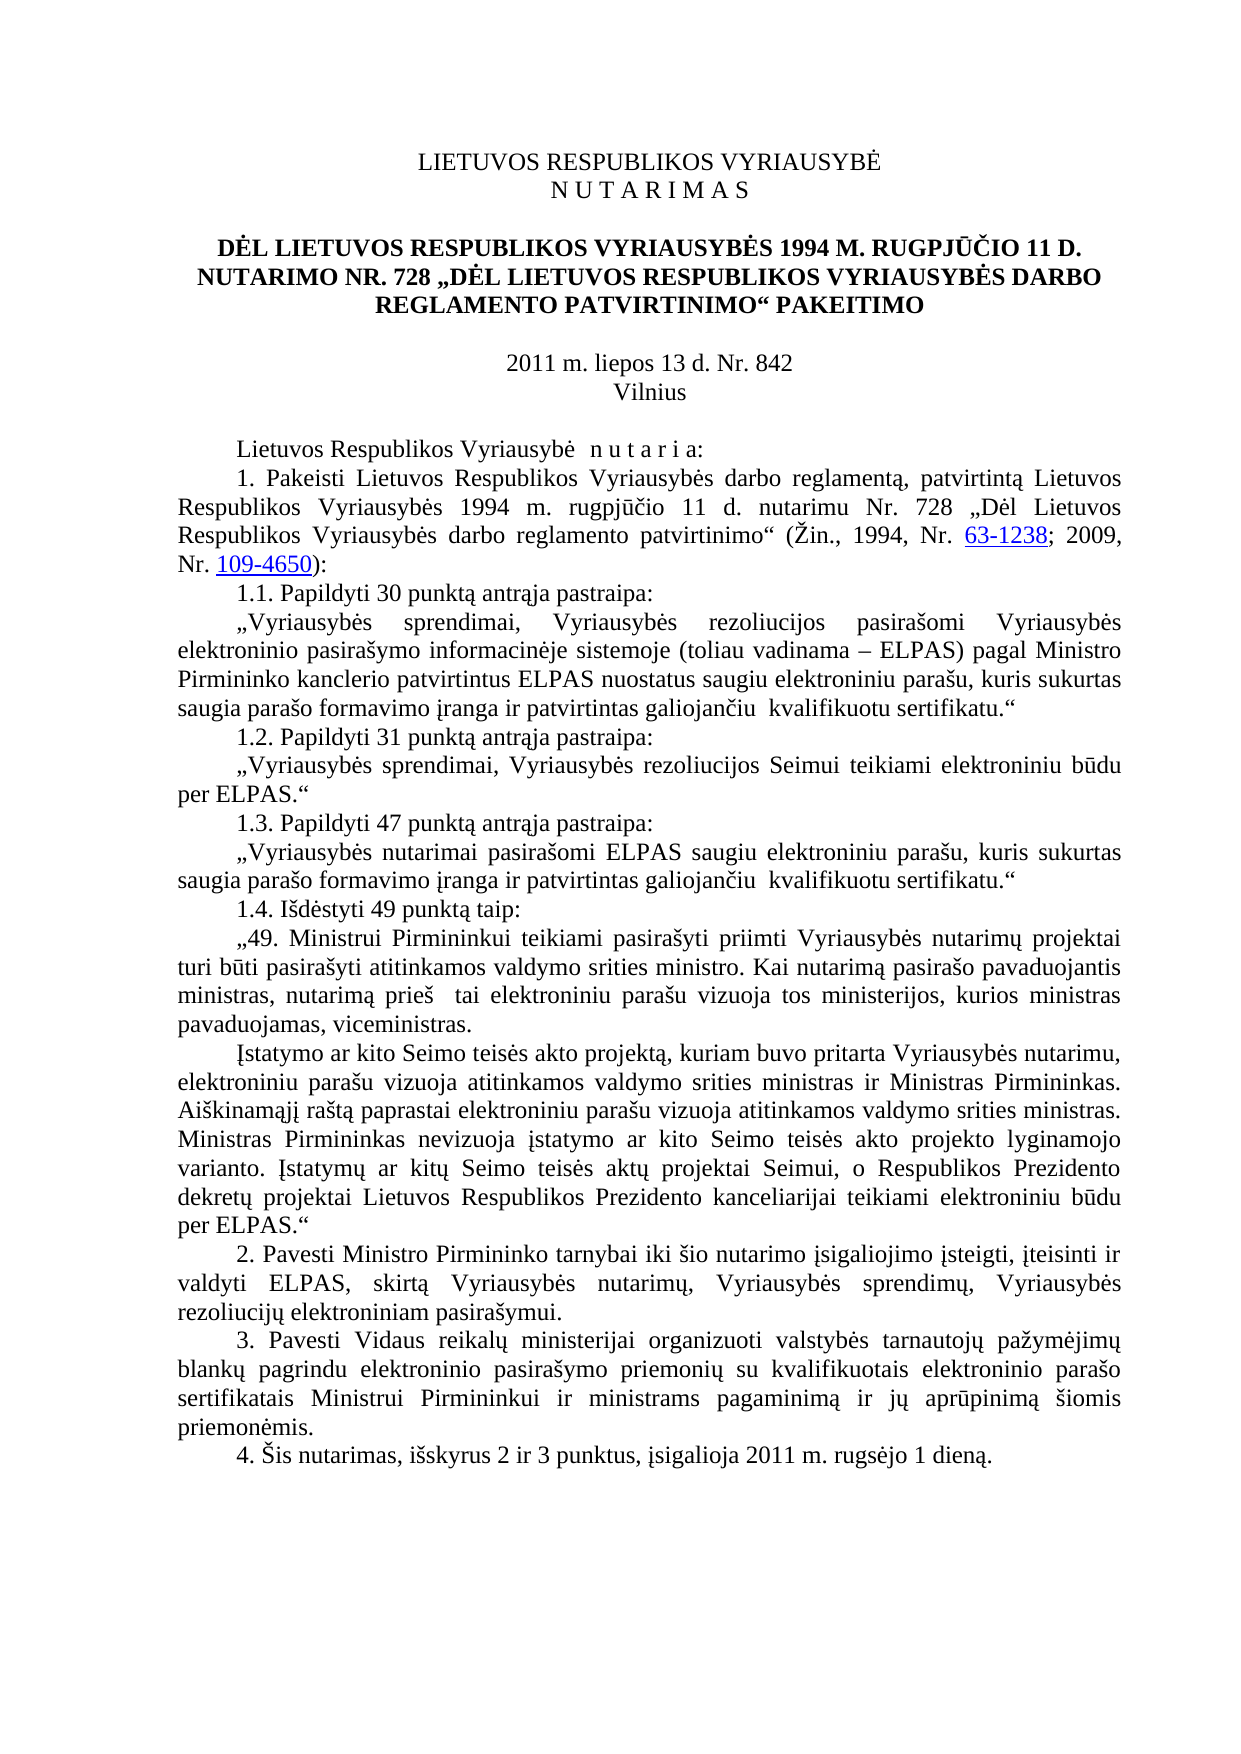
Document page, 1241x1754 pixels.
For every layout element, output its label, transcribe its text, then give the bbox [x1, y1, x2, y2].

text Lietuvos Respublikos Vyriausybė nutaria: [177, 434, 1122, 463]
text „Vyriausybės nutarimai pasirašomi ELPAS saugiu elektroniniu parašu, kuris sukurtas saugia parašo formavimo įranga ir patvirtintas galiojančiu kvalifikuotu sertifikatu.“ [177, 837, 1122, 894]
text Vilnius [177, 377, 1122, 406]
text 1.3. Papildyti 47 punktą antrąja pastraipa: [177, 808, 1122, 837]
text Lietuvos Respublikos Vyriausybė [177, 147, 1122, 176]
text Įstatymo ar kito Seimo teisės akto projektą, kuriam buvo pritarta Vyriausybės nutarimu, elektroniniu parašu vizuoja atitinkamos valdymo srities ministras ir Ministras Pirmininkas. Aiškinamąjį raštą paprastai elektroniniu parašu vizuoja atitinkamos valdymo srities ministras. Ministras Pirmininkas nevizuoja įstatymo ar kito Seimo teisės akto projekto lyginamojo varianto. Įstatymų ar kitų Seimo teisės aktų projektai Seimui, o Respublikos Prezidento dekretų projektai Lietuvos Respublikos Prezidento kanceliarijai teikiami elektroniniu būdu per ELPAS.“ [177, 1038, 1122, 1239]
text 1.2. Papildyti 31 punktą antrąja pastraipa: [177, 722, 1122, 751]
text „Vyriausybės sprendimai, Vyriausybės rezoliucijos pasirašomi Vyriausybės elektroninio pasirašymo informacinėje sistemoje (toliau vadinama – ELPAS) pagal Ministro Pirmininko kanclerio patvirtintus ELPAS nuostatus saugiu elektroniniu parašu, kuris sukurtas saugia parašo formavimo įranga ir patvirtintas galiojančiu kvalifikuotu sertifikatu.“ [177, 607, 1122, 722]
text 2. Pavesti Ministro Pirmininko tarnybai iki šio nutarimo įsigaliojimo įsteigti, įteisinti ir valdyti ELPAS, skirtą Vyriausybės nutarimų, Vyriausybės sprendimų, Vyriausybės rezoliucijų elektroniniam pasirašymui. [177, 1239, 1122, 1326]
text DĖL Lietuvos Respublikos Vyriausybės 1994 m. rugpjūčio 11 d. nutarimO Nr. 728 „DĖL LIETUVOS RESPUBLIKOS VYRIAUSYBĖS DARBO REGLAMENTO PATVIRTINIMO“ PAKEITIMO [177, 233, 1122, 319]
text 1.1. Papildyti 30 punktą antrąja pastraipa: [177, 578, 1122, 607]
text „Vyriausybės sprendimai, Vyriausybės rezoliucijos Seimui teikiami elektroniniu būdu per ELPAS.“ [177, 751, 1122, 808]
text 1. Pakeisti Lietuvos Respublikos Vyriausybės darbo reglamentą, patvirtintą Lietuvos Respublikos Vyriausybės 1994 m. rugpjūčio 11 d. nutarimu Nr. 728 „Dėl Lietuvos Respublikos Vyriausybės darbo reglamento patvirtinimo“ (Žin., 1994, Nr. 63-1238; 2009, Nr. 109-4650): [177, 463, 1122, 578]
text 4. Šis nutarimas, išskyrus 2 ir 3 punktus, įsigalioja 2011 m. rugsėjo 1 dieną. [177, 1441, 1122, 1469]
text NUTARIMAS [177, 176, 1122, 204]
text 3. Pavesti Vidaus reikalų ministerijai organizuoti valstybės tarnautojų pažymėjimų blankų pagrindu elektroninio pasirašymo priemonių su kvalifikuotais elektroninio parašo sertifikatais Ministrui Pirmininkui ir ministrams pagaminimą ir jų aprūpinimą šiomis priemonėmis. [177, 1326, 1122, 1441]
text 2011 m. liepos 13 d. Nr. 842 [177, 348, 1122, 377]
text „49. Ministrui Pirmininkui teikiami pasirašyti priimti Vyriausybės nutarimų projektai turi būti pasirašyti atitinkamos valdymo srities ministro. Kai nutarimą pasirašo pavaduojantis ministras, nutarimą prieš tai elektroniniu parašu vizuoja tos ministerijos, kurios ministras pavaduojamas, viceministras. [177, 923, 1122, 1038]
text 1.4. Išdėstyti 49 punktą taip: [177, 894, 1122, 923]
